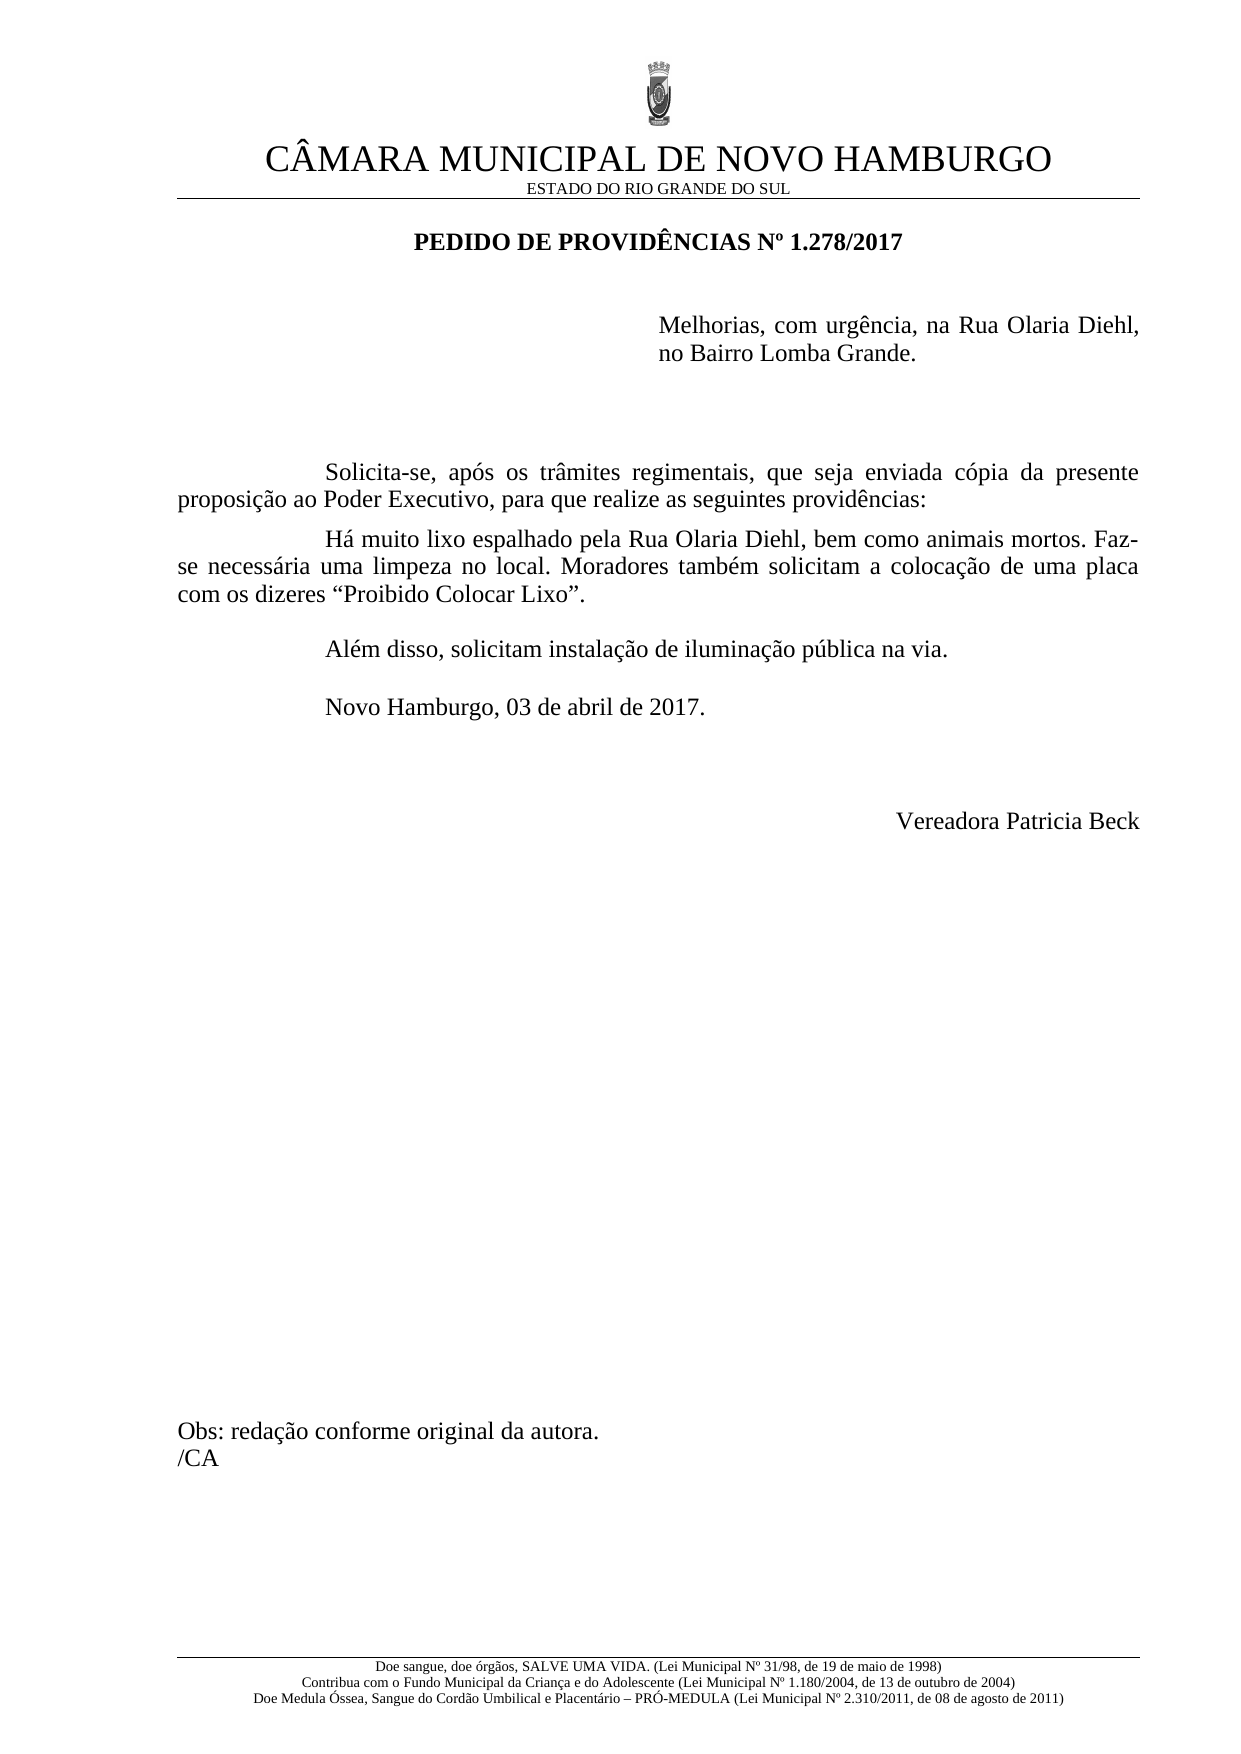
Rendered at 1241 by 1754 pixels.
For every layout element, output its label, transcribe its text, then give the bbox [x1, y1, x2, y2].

text Há muito lixo espalhado pela Rua Olaria Diehl, bem como animais mortos. Faz-se necessária uma limpeza no local. Moradores também solicitam a colocação de uma placa com os dizeres “Proibido Colocar Lixo”. [177, 525, 1140, 608]
text Melhorias, com urgência, na Rua Olaria Diehl, no Bairro Lomba Grande. [658, 311, 1140, 367]
text PEDIDO DE PROVIDÊNCIAS Nº 1.278/2017 [177, 228, 1140, 256]
text Obs: redação conforme original da autora. [177, 1417, 1140, 1444]
text Novo Hamburgo, 03 de abril de 2017. [177, 693, 1140, 721]
text Vereadora Patricia Beck [177, 807, 1140, 835]
text Solicita-se, após os trâmites regimentais, que seja enviada cópia da presente proposição ao Poder Executivo, para que realize as seguintes providências: [177, 458, 1140, 513]
text /CA [177, 1444, 1140, 1472]
text Além disso, solicitam instalação de iluminação pública na via. [177, 636, 1140, 663]
